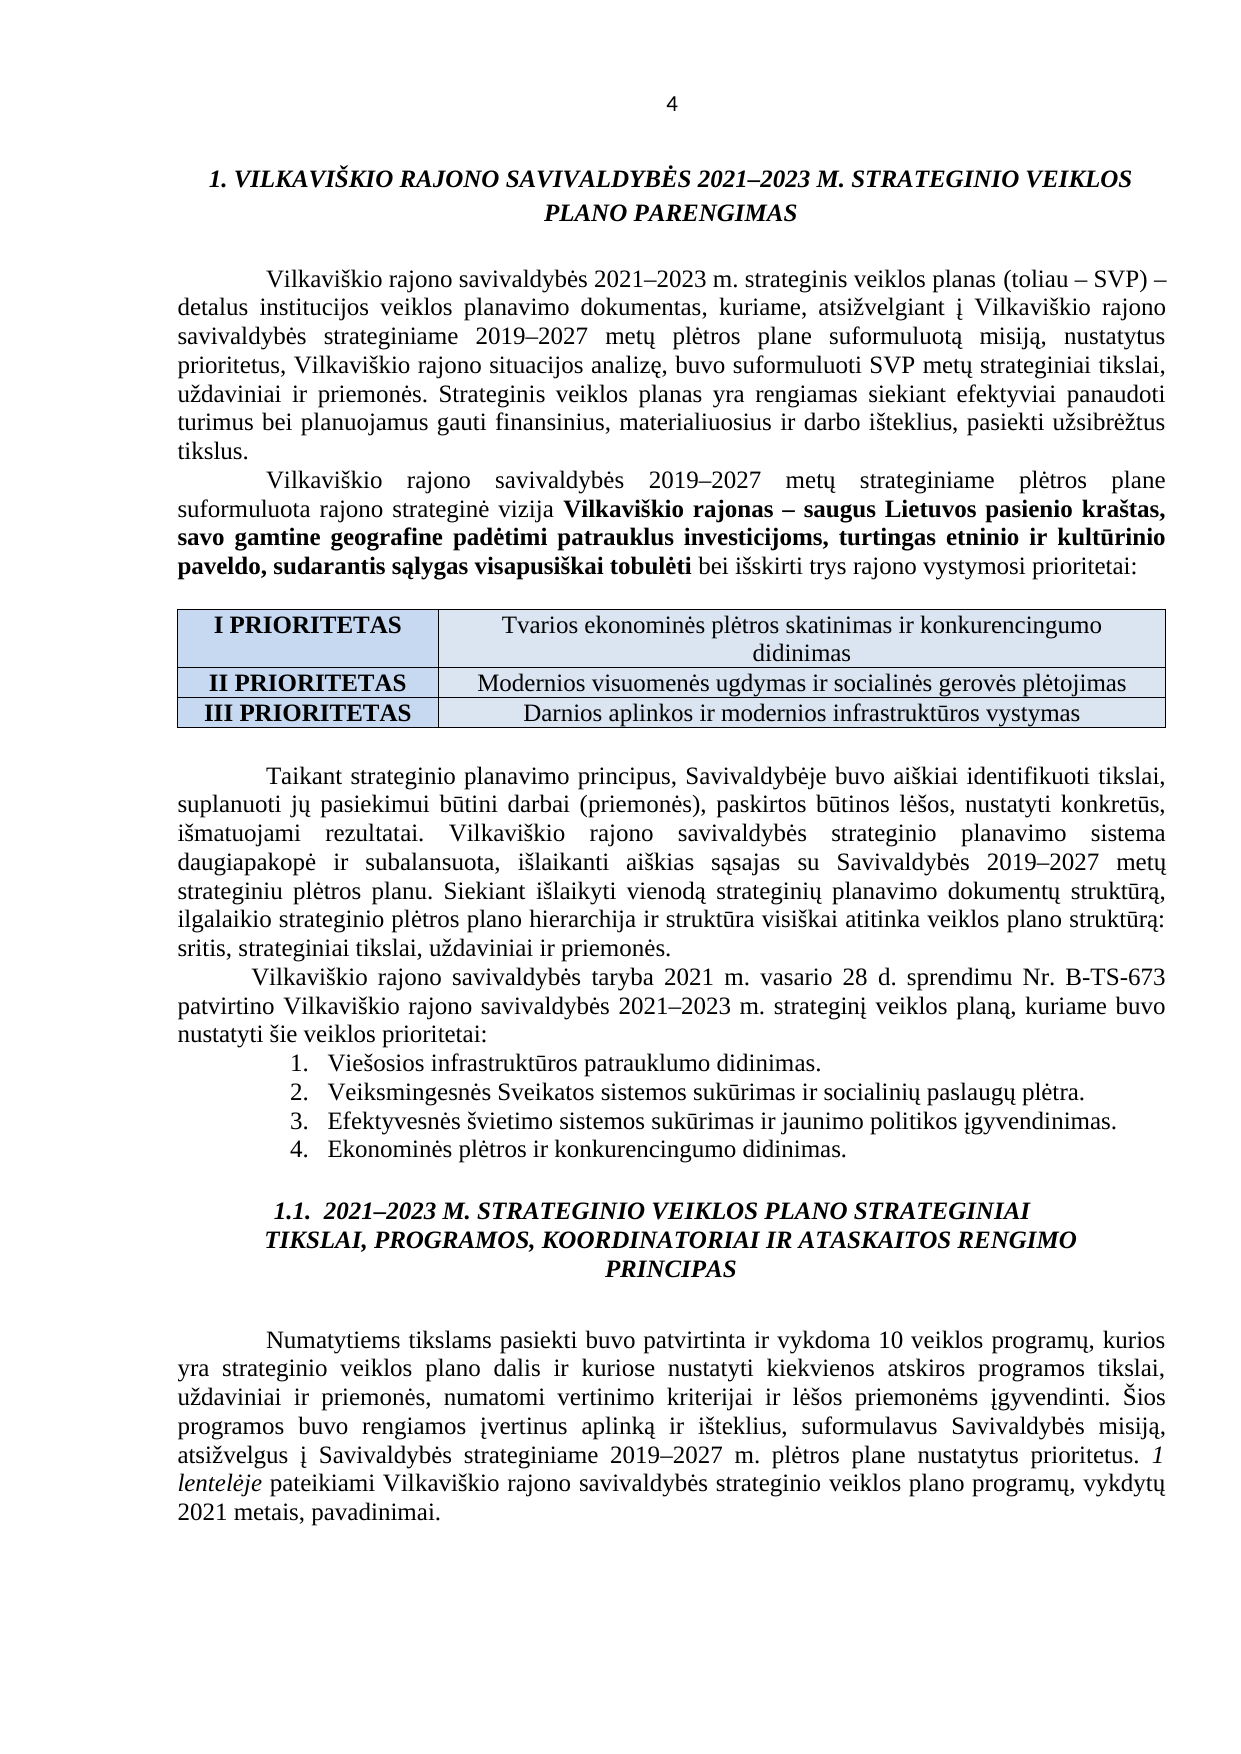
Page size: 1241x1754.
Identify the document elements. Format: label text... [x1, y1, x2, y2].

text 1. VILKAVIŠKIO RAJONO SAVIVALDYBĖS 2021–2023 M. STRATEGINIO VEIKLOS [177, 164, 1167, 193]
text 1. Viešosios infrastruktūros patrauklumo didinimas. [290, 1048, 1167, 1077]
table_cell III PRIORITETAS [178, 698, 438, 727]
text 3. Efektyvesnės švietimo sistemos sukūrimas ir jaunimo politikos įgyvendinimas. [290, 1106, 1167, 1134]
text PLANO PARENGIMAS [177, 198, 1167, 226]
text Numatytiems tikslams pasiekti buvo patvirtinta ir vykdoma 10 veiklos programų, kurios yra strateginio veiklos plano dalis ir kuriose nustatyti kiekvienos atskiros programos tikslai, uždaviniai ir priemonės, numatomi vertinimo kriterijai ir lėšos priemonėms įgyvendinti. Šios programos buvo rengiamos įvertinus aplinką ir išteklius, suformulavus Savivaldybės misiją, atsižvelgus į Savivaldybės strateginiame 2019–2027 m. plėtros plane nustatytus prioritetus. 1 lentelėje pateikiami Vilkaviškio rajono savivaldybės strateginio veiklos plano programų, vykdytų 2021 metais, pavadinimai. [177, 1325, 1167, 1526]
text Taikant strateginio planavimo principus, Savivaldybėje buvo aiškiai identifikuoti tikslai, suplanuoti jų pasiekimui būtini darbai (priemonės), paskirtos būtinos lėšos, nustatyti konkretūs, išmatuojami rezultatai. Vilkaviškio rajono savivaldybės strateginio planavimo sistema daugiapakopė ir subalansuota, išlaikanti aiškias sąsajas su Savivaldybės 2019–2027 metų strateginiu plėtros planu. Siekiant išlaikyti vienodą strateginių planavimo dokumentų struktūrą, ilgalaikio strateginio plėtros plano hierarchija ir struktūra visiškai atitinka veiklos plano struktūrą: sritis, strateginiai tikslai, uždaviniai ir priemonės. [177, 761, 1167, 962]
subtitle 1.1. 2021–2023 M. STRATEGINIO VEIKLOS PLANO STRATEGINIAI [140, 1196, 1167, 1225]
text 4. Ekonominės plėtros ir konkurencingumo didinimas. [290, 1134, 1167, 1163]
subtitle TIKSLAI, PROGRAMOS, KOORDINATORIAI IR ATASKAITOS RENGIMO [177, 1225, 1167, 1254]
table_cell II PRIORITETAS [178, 668, 438, 697]
text Vilkaviškio rajono savivaldybės 2019–2027 metų strateginiame plėtros plane suformuluota rajono strateginė vizija Vilkaviškio rajonas – saugus Lietuvos pasienio kraštas, savo gamtine geografine padėtimi patrauklus investicijoms, turtingas etninio ir kultūrinio paveldo, sudarantis sąlygas visapusiškai tobulėti bei išskirti trys rajono vystymosi prioritetai: [177, 465, 1167, 580]
text 2. Veiksmingesnės Sveikatos sistemos sukūrimas ir socialinių paslaugų plėtra. [290, 1077, 1167, 1106]
table_header I PRIORITETAS [178, 610, 438, 667]
table_cell Modernios visuomenės ugdymas ir socialinės gerovės plėtojimas [439, 668, 1165, 697]
text Vilkaviškio rajono savivaldybės taryba 2021 m. vasario 28 d. sprendimu Nr. B-TS-673 patvirtino Vilkaviškio rajono savivaldybės 2021–2023 m. strateginį veiklos planą, kuriame buvo nustatyti šie veiklos prioritetai: [177, 962, 1167, 1048]
text Vilkaviškio rajono savivaldybės 2021–2023 m. strateginis veiklos planas (toliau – SVP) – detalus institucijos veiklos planavimo dokumentas, kuriame, atsižvelgiant į Vilkaviškio rajono savivaldybės strateginiame 2019–2027 metų plėtros plane suformuluotą misiją, nustatytus prioritetus, Vilkaviškio rajono situacijos analizę, buvo suformuluoti SVP metų strateginiai tikslai, uždaviniai ir priemonės. Strateginis veiklos planas yra rengiamas siekiant efektyviai panaudoti turimus bei planuojamus gauti finansinius, materialiuosius ir darbo išteklius, pasiekti užsibrėžtus tikslus. [177, 264, 1167, 465]
table_cell Darnios aplinkos ir modernios infrastruktūros vystymas [439, 698, 1165, 727]
table_header Tvarios ekonominės plėtros skatinimas ir konkurencingumo didinimas [439, 610, 1165, 667]
subtitle PRINCIPAS [177, 1254, 1167, 1283]
